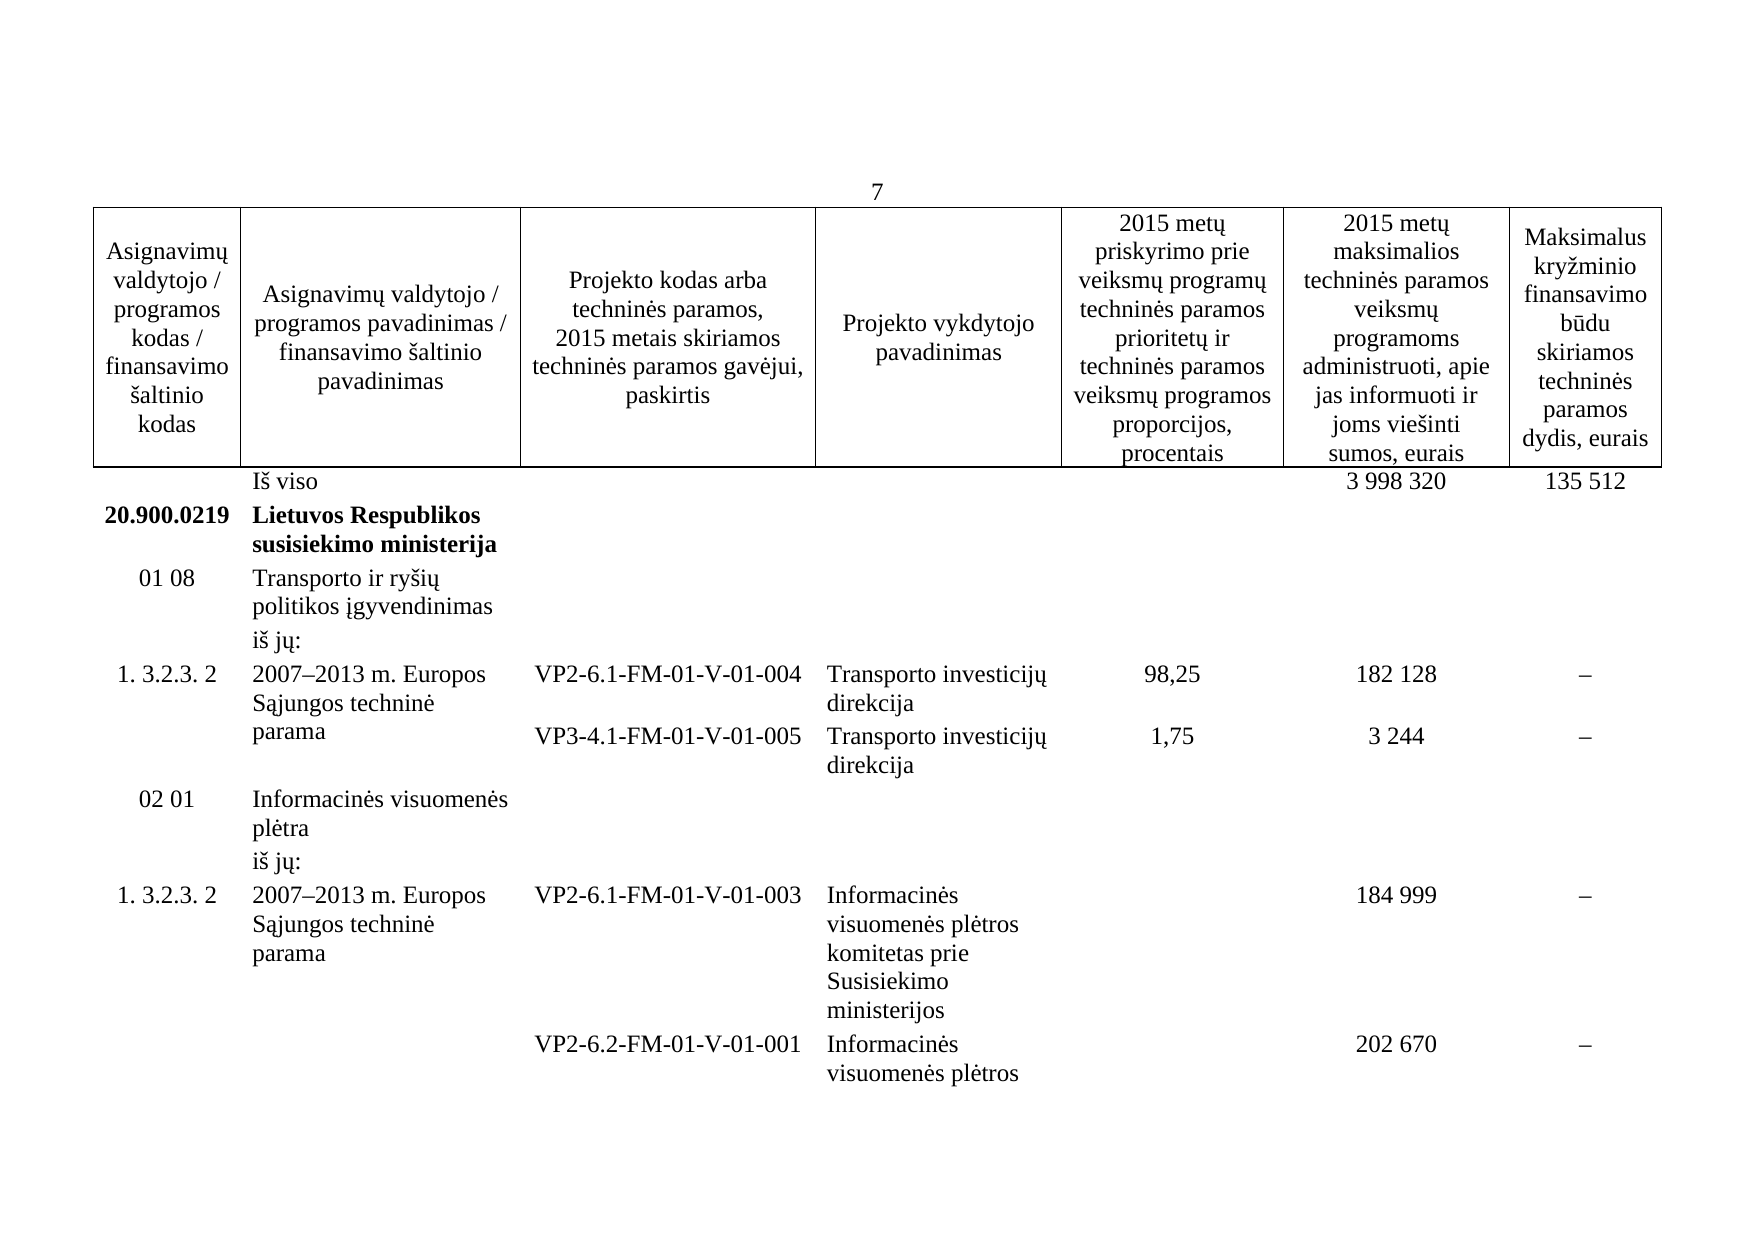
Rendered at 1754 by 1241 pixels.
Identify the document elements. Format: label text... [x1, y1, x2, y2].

table_cell 01 08 [93, 563, 241, 625]
table_cell [1061, 468, 1283, 500]
table_cell [93, 625, 241, 659]
table_cell [1061, 846, 1283, 880]
table_cell [815, 846, 1061, 880]
table_cell [815, 468, 1061, 500]
table_cell – [1509, 880, 1661, 1029]
table_cell Lietuvos Respublikos susisiekimo ministerija [241, 500, 520, 563]
table_cell 1,75 [1061, 721, 1283, 784]
table_header Projekto kodas arba techninės paramos, 2015 metais skiriamos techninės paramos gavėjui, paskirtis [521, 208, 815, 466]
table_cell Iš viso [241, 468, 520, 500]
table_cell [1509, 625, 1661, 659]
table_cell [520, 784, 815, 846]
table_cell [520, 500, 815, 563]
table_cell 98,25 [1061, 659, 1283, 721]
table_cell Informacinės visuomenės plėtros [815, 1029, 1061, 1086]
table_cell 2007–2013 m. Europos Sąjungos techninė parama [241, 880, 520, 1086]
table_cell – [1509, 659, 1661, 721]
table_cell [1283, 846, 1509, 880]
table_cell VP3-4.1-FM-01-V-01-005 [520, 721, 815, 784]
table_cell Transporto investicijų direkcija [815, 721, 1061, 784]
table_cell [1061, 500, 1283, 563]
table_cell [520, 625, 815, 659]
table_cell Informacinės visuomenės plėtros komitetas prie Susisiekimo ministerijos [815, 880, 1061, 1029]
table_cell VP2-6.2-FM-01-V-01-001 [520, 1029, 815, 1086]
table_cell [1283, 784, 1509, 846]
table_cell 2007–2013 m. Europos Sąjungos techninė parama [241, 659, 520, 784]
table_cell VP2-6.1-FM-01-V-01-003 [520, 880, 815, 1029]
table_cell [815, 500, 1061, 563]
table_cell [93, 468, 241, 500]
table_cell 135 512 [1509, 468, 1661, 500]
table_cell [815, 563, 1061, 625]
table_cell VP2-6.1-FM-01-V-01-004 [520, 659, 815, 721]
table_cell [1509, 500, 1661, 563]
table_cell [815, 784, 1061, 846]
table_header Maksimalus kryžminio finansavimo būdu skiriamos techninės paramos dydis, eurais [1510, 208, 1661, 466]
table_cell 182 128 [1283, 659, 1509, 721]
table_header 2015 metų maksimalios techninės paramos veiksmų programoms administruoti, apie jas informuoti ir joms viešinti sumos, eurais [1284, 208, 1509, 466]
table_cell 202 670 [1283, 1029, 1509, 1086]
table_cell iš jų: [241, 846, 520, 880]
table_header 2015 metų priskyrimo prie veiksmų programų techninės paramos prioritetų ir techninės paramos veiksmų programos proporcijos, procentais [1062, 208, 1283, 466]
table_cell 3 244 [1283, 721, 1509, 784]
table_header Projekto vykdytojo pavadinimas [816, 208, 1061, 466]
table_cell [1061, 625, 1283, 659]
table_cell Transporto investicijų direkcija [815, 659, 1061, 721]
table_cell [520, 846, 815, 880]
table_cell 1. 3.2.3. 2 [93, 880, 241, 1086]
table_cell [520, 468, 815, 500]
table_cell [520, 563, 815, 625]
table_cell iš jų: [241, 625, 520, 659]
table_cell 184 999 [1283, 880, 1509, 1029]
table_cell [1509, 563, 1661, 625]
table_cell [1283, 625, 1509, 659]
table_cell – [1509, 721, 1661, 784]
table_cell [1283, 500, 1509, 563]
table_cell [1061, 1029, 1283, 1086]
table_header Asignavimų valdytojo / programos kodas / finansavimo šaltinio kodas [94, 208, 240, 466]
table_cell 1. 3.2.3. 2 [93, 659, 241, 784]
table_cell 3 998 320 [1283, 468, 1509, 500]
table_cell [1061, 880, 1283, 1029]
table_cell [1509, 784, 1661, 846]
table_cell [1061, 784, 1283, 846]
table_cell Informacinės visuomenės plėtra [241, 784, 520, 846]
table_cell 02 01 [93, 784, 241, 846]
table_cell [1061, 563, 1283, 625]
table_header Asignavimų valdytojo / programos pavadinimas / finansavimo šaltinio pavadinimas [241, 208, 520, 466]
table_cell [93, 846, 241, 880]
table_cell [815, 625, 1061, 659]
table_cell – [1509, 1029, 1661, 1086]
table_cell [1509, 846, 1661, 880]
table_cell [1283, 563, 1509, 625]
table_cell 20.900.0219 [93, 500, 241, 563]
table_cell Transporto ir ryšių politikos įgyvendinimas [241, 563, 520, 625]
